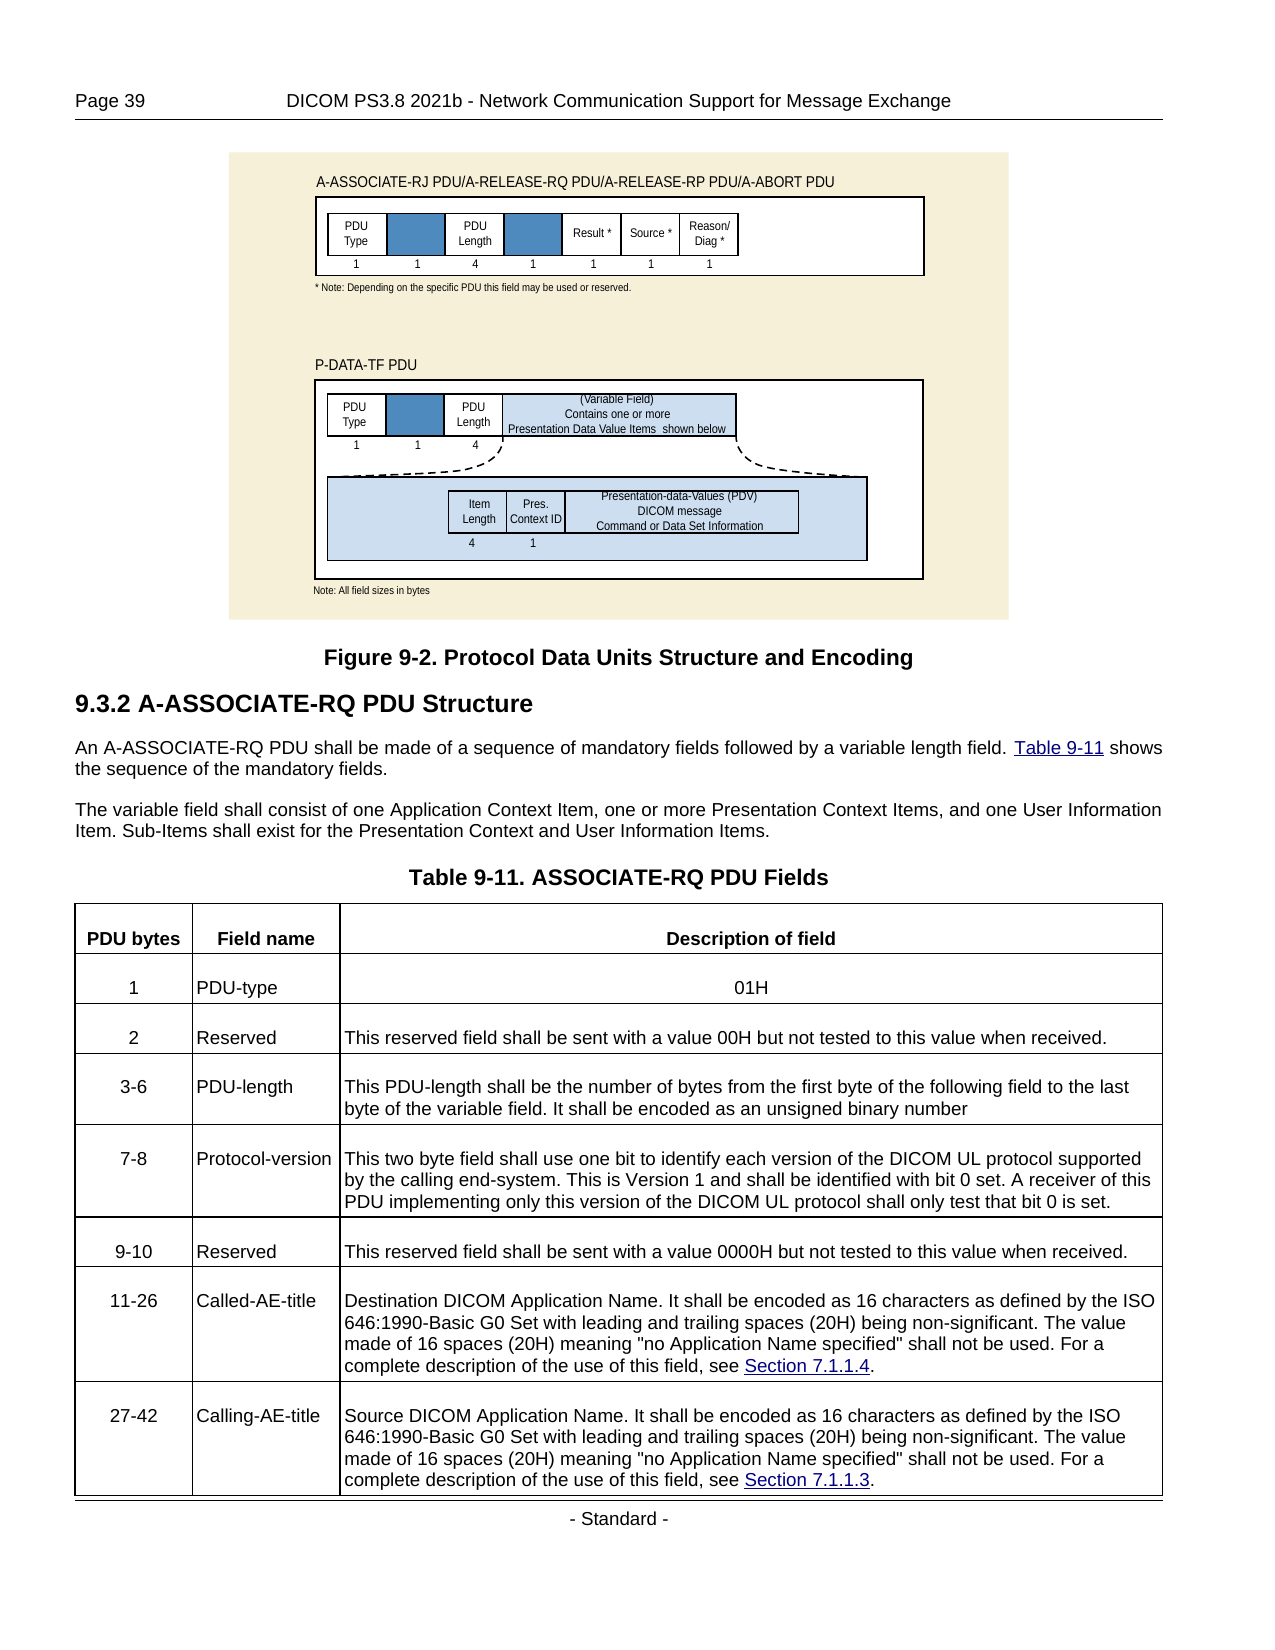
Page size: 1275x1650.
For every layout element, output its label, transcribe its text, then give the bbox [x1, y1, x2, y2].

table_cell This reserved field shall be sent with a value 00H but not tested to this value when received. [341, 1004, 1162, 1052]
text Table 9-11. ASSOCIATE-RQ PDU Fields [75, 864, 1162, 890]
table_cell Calling-AE-title [193, 1382, 339, 1495]
table_header Field name [193, 904, 339, 953]
table_cell 2 [76, 1004, 192, 1052]
text The variable field shall consist of one Application Context Item, one or more Presentation Context Items, and one User Information Item. Sub-Items shall exist for the Presentation Context and User Information Items. [75, 798, 1162, 841]
table_cell Reserved [193, 1004, 339, 1052]
table_header PDU bytes [76, 904, 192, 953]
table_cell 27-42 [76, 1382, 192, 1495]
table_cell PDU-type [193, 954, 339, 1003]
table_cell This two byte field shall use one bit to identify each version of the DICOM UL protocol supported by the calling end-system. This is Version 1 and shall be identified with bit 0 set. A receiver of this PDU implementing only this version of the DICOM UL protocol shall only test that bit 0 is set. [341, 1125, 1162, 1216]
table_cell 1 [76, 954, 192, 1003]
text Figure 9-2. Protocol Data Units Structure and Encoding [75, 644, 1162, 670]
table_cell Called-AE-title [193, 1267, 339, 1381]
table_cell Protocol-version [193, 1125, 339, 1216]
table_header Description of field [341, 904, 1162, 953]
table_cell 3-6 [76, 1054, 192, 1124]
text An A-ASSOCIATE-RQ PDU shall be made of a sequence of mandatory fields followed by a variable length field. Table 9-11 shows the sequence of the mandatory fields. [75, 736, 1162, 779]
table_cell This PDU-length shall be the number of bytes from the first byte of the following field to the last byte of the variable field. It shall be encoded as an unsigned binary number [341, 1054, 1162, 1124]
table_cell 01H [341, 954, 1162, 1003]
table_cell Source DICOM Application Name. It shall be encoded as 16 characters as defined by the ISO 646:1990-Basic G0 Set with leading and trailing spaces (20H) being non-significant. The value made of 16 spaces (20H) meaning "no Application Name specified" shall not be used. For a complete description of the use of this field, see Section 7.1.1.3. [341, 1382, 1162, 1495]
table_cell 11-26 [76, 1267, 192, 1381]
text 9.3.2 A-ASSOCIATE-RQ PDU Structure [75, 689, 1162, 718]
table_cell Reserved [193, 1218, 339, 1266]
table_cell 7-8 [76, 1125, 192, 1216]
table_cell Destination DICOM Application Name. It shall be encoded as 16 characters as defined by the ISO 646:1990-Basic G0 Set with leading and trailing spaces (20H) being non-significant. The value made of 16 spaces (20H) meaning "no Application Name specified" shall not be used. For a complete description of the use of this field, see Section 7.1.1.4. [341, 1267, 1162, 1381]
table_cell PDU-length [193, 1054, 339, 1124]
table_cell 9-10 [76, 1218, 192, 1266]
table_cell This reserved field shall be sent with a value 0000H but not tested to this value when received. [341, 1218, 1162, 1266]
